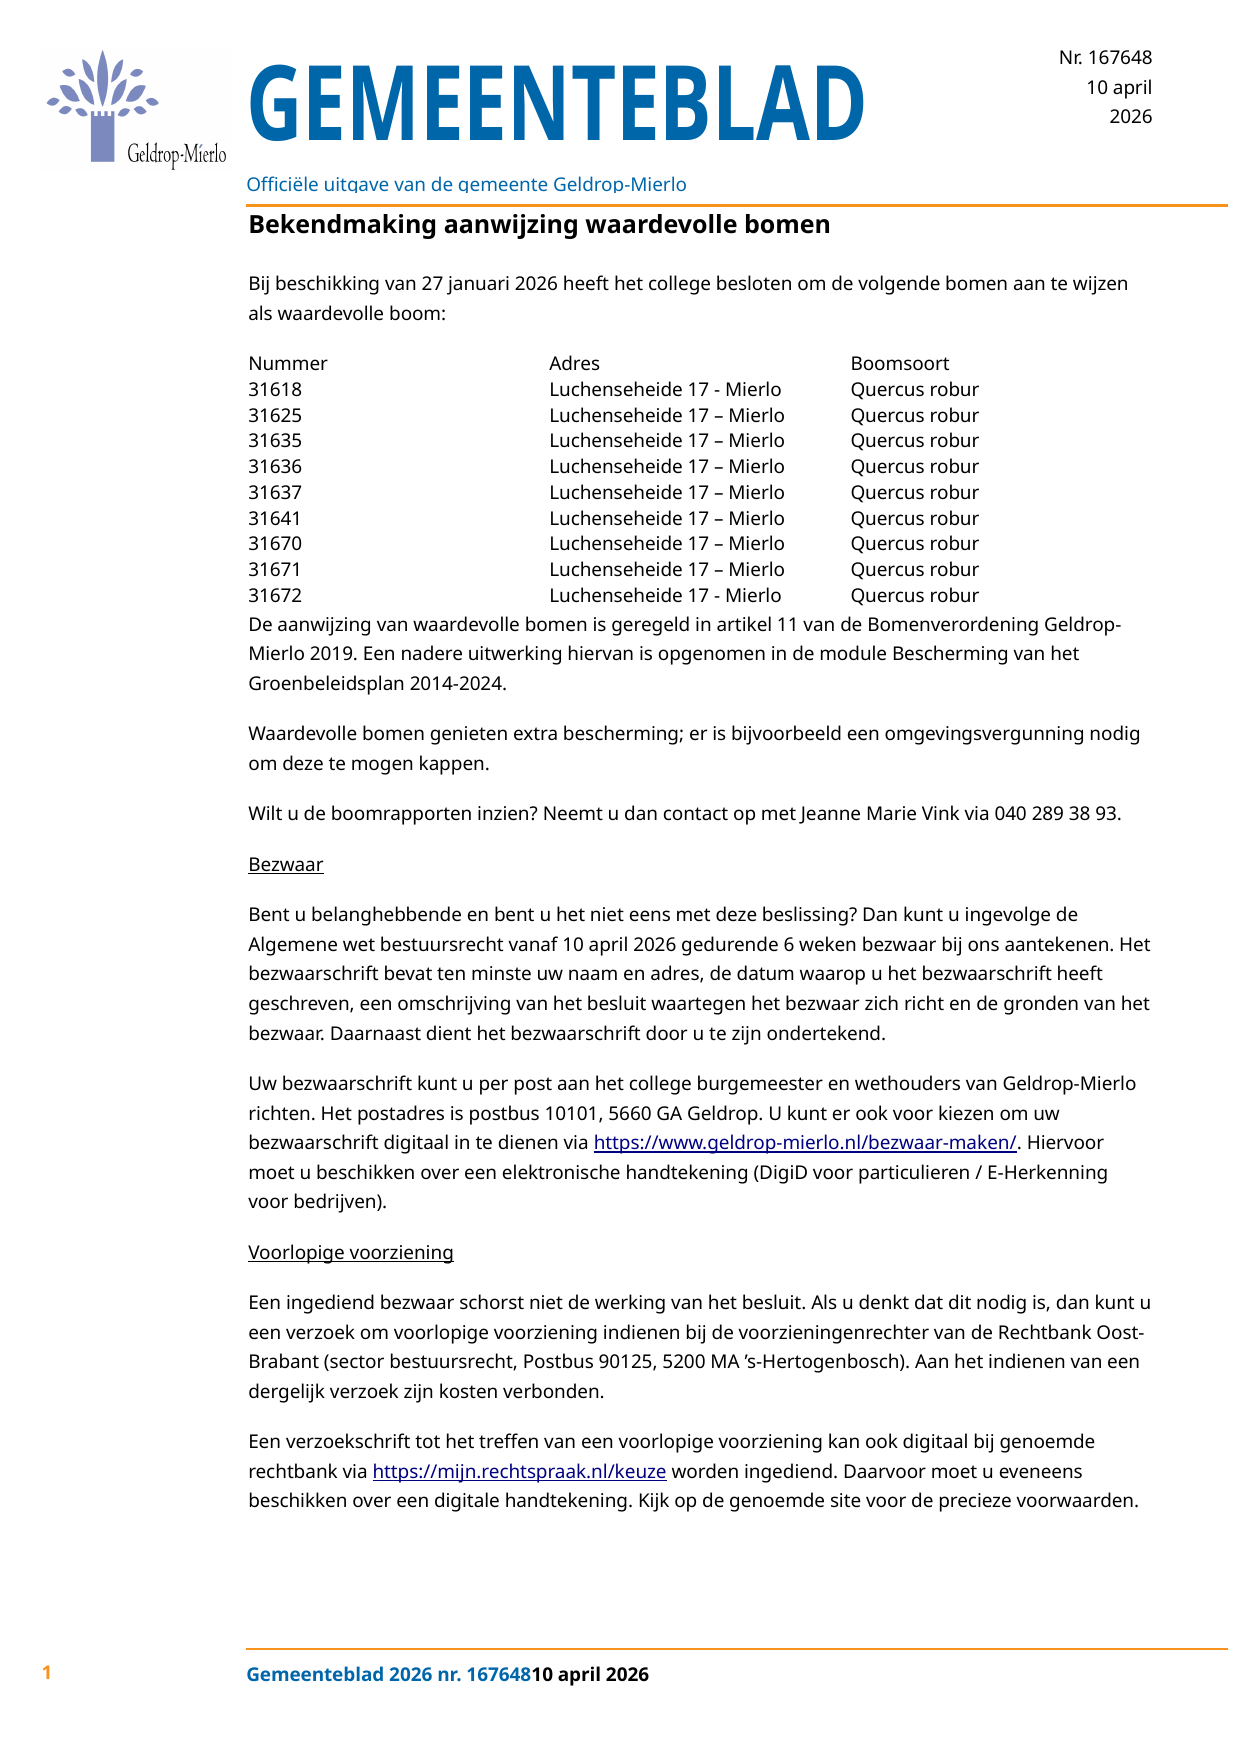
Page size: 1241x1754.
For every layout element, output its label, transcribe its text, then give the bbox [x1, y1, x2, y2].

table_cell 31618 [248, 376, 549, 402]
table_cell Luchenseheide 17 – Mierlo [549, 479, 850, 505]
text Voorlopige voorziening [248, 1239, 1152, 1264]
table_cell Luchenseheide 17 – Mierlo [549, 428, 850, 453]
table_header Boomsoort [850, 350, 1152, 376]
text Uw bezwaarschrift kunt u per post aan het college burgemeester en wethouders van Geldrop-Mierlo richten. Het postadres is postbus 10101, 5660 GA Geldrop. U kunt er ook voor kiezen om uw bezwaarschrift digitaal in te dienen via https://www.geldrop-mierlo.nl/bezwaar-maken/. Hiervoor moet u beschikken over een elektronische handtekening (DigiD voor particulieren / E-Herkenning voor bedrijven). [248, 1070, 1152, 1214]
table_cell 31625 [248, 402, 549, 428]
table_cell Quercus robur [850, 428, 1152, 453]
table_cell Quercus robur [850, 556, 1152, 582]
text Bezwaar [248, 851, 1152, 877]
text Een verzoekschrift tot het treffen van een voorlopige voorziening kan ook digitaal bij genoemde rechtbank via https://mijn.rechtspraak.nl/keuze worden ingediend. Daarvoor moet u eveneens beschikken over een digitale handtekening. Kijk op de genoemde site voor de precieze voorwaarden. [248, 1428, 1152, 1513]
text De aanwijzing van waardevolle bomen is geregeld in artikel 11 van de Bomenverordening Geldrop-Mierlo 2019. Een nadere uitwerking hiervan is opgenomen in de module Bescherming van het Groenbeleidsplan 2014-2024. [248, 611, 1152, 696]
table_cell 31637 [248, 479, 549, 505]
picture [41, 47, 231, 172]
text Bent u belanghebbende en bent u het niet eens met deze beslissing? Dan kunt u ingevolge de Algemene wet bestuursrecht vanaf 10 april 2026 gedurende 6 weken bezwaar bij ons aantekenen. Het bezwaarschrift bevat ten minste uw naam en adres, de datum waarop u het bezwaarschrift heeft geschreven, een omschrijving van het besluit waartegen het bezwaar zich richt en de gronden van het bezwaar. Daarnaast dient het bezwaarschrift door u te zijn ondertekend. [248, 901, 1152, 1045]
table_cell Luchenseheide 17 - Mierlo [549, 582, 850, 608]
table_cell Luchenseheide 17 – Mierlo [549, 402, 850, 428]
text Wilt u de boomrapporten inzien? Neemt u dan contact op met Jeanne Marie Vink via 040 289 38 93. [248, 801, 1152, 826]
text Een ingediend bezwaar schorst niet de werking van het besluit. Als u denkt dat dit nodig is, dan kunt u een verzoek om voorlopige voorziening indienen bij de voorzieningenrechter van de Rechtbank Oost-Brabant (sector bestuursrecht, Postbus 90125, 5200 MA ’s-Hertogenbosch). Aan het indienen van een dergelijk verzoek zijn kosten verbonden. [248, 1289, 1152, 1404]
table_cell Luchenseheide 17 – Mierlo [549, 531, 850, 556]
table_cell Luchenseheide 17 – Mierlo [549, 453, 850, 479]
table_cell Quercus robur [850, 479, 1152, 505]
table_cell Quercus robur [850, 376, 1152, 402]
table_cell Quercus robur [850, 531, 1152, 556]
table_cell Quercus robur [850, 505, 1152, 531]
table_cell 31672 [248, 582, 549, 608]
table_cell 31635 [248, 428, 549, 453]
table_cell Quercus robur [850, 582, 1152, 608]
table_cell Quercus robur [850, 453, 1152, 479]
table_cell 31670 [248, 531, 549, 556]
table_cell 31636 [248, 453, 549, 479]
table_header Adres [549, 350, 850, 376]
table_cell Luchenseheide 17 - Mierlo [549, 376, 850, 402]
table_cell Luchenseheide 17 – Mierlo [549, 505, 850, 531]
table_header Nummer [248, 350, 549, 376]
table_cell Quercus robur [850, 402, 1152, 428]
text Bekendmaking aanwijzing waardevolle bomen [248, 207, 1152, 241]
table_cell Luchenseheide 17 – Mierlo [549, 556, 850, 582]
table_cell 31641 [248, 505, 549, 531]
table_cell 31671 [248, 556, 549, 582]
text Bij beschikking van 27 januari 2026 heeft het college besloten om de volgende bomen aan te wijzen als waardevolle boom: [248, 270, 1152, 326]
text Waardevolle bomen genieten extra bescherming; er is bijvoorbeeld een omgevingsvergunning nodig om deze te mogen kappen. [248, 721, 1152, 776]
